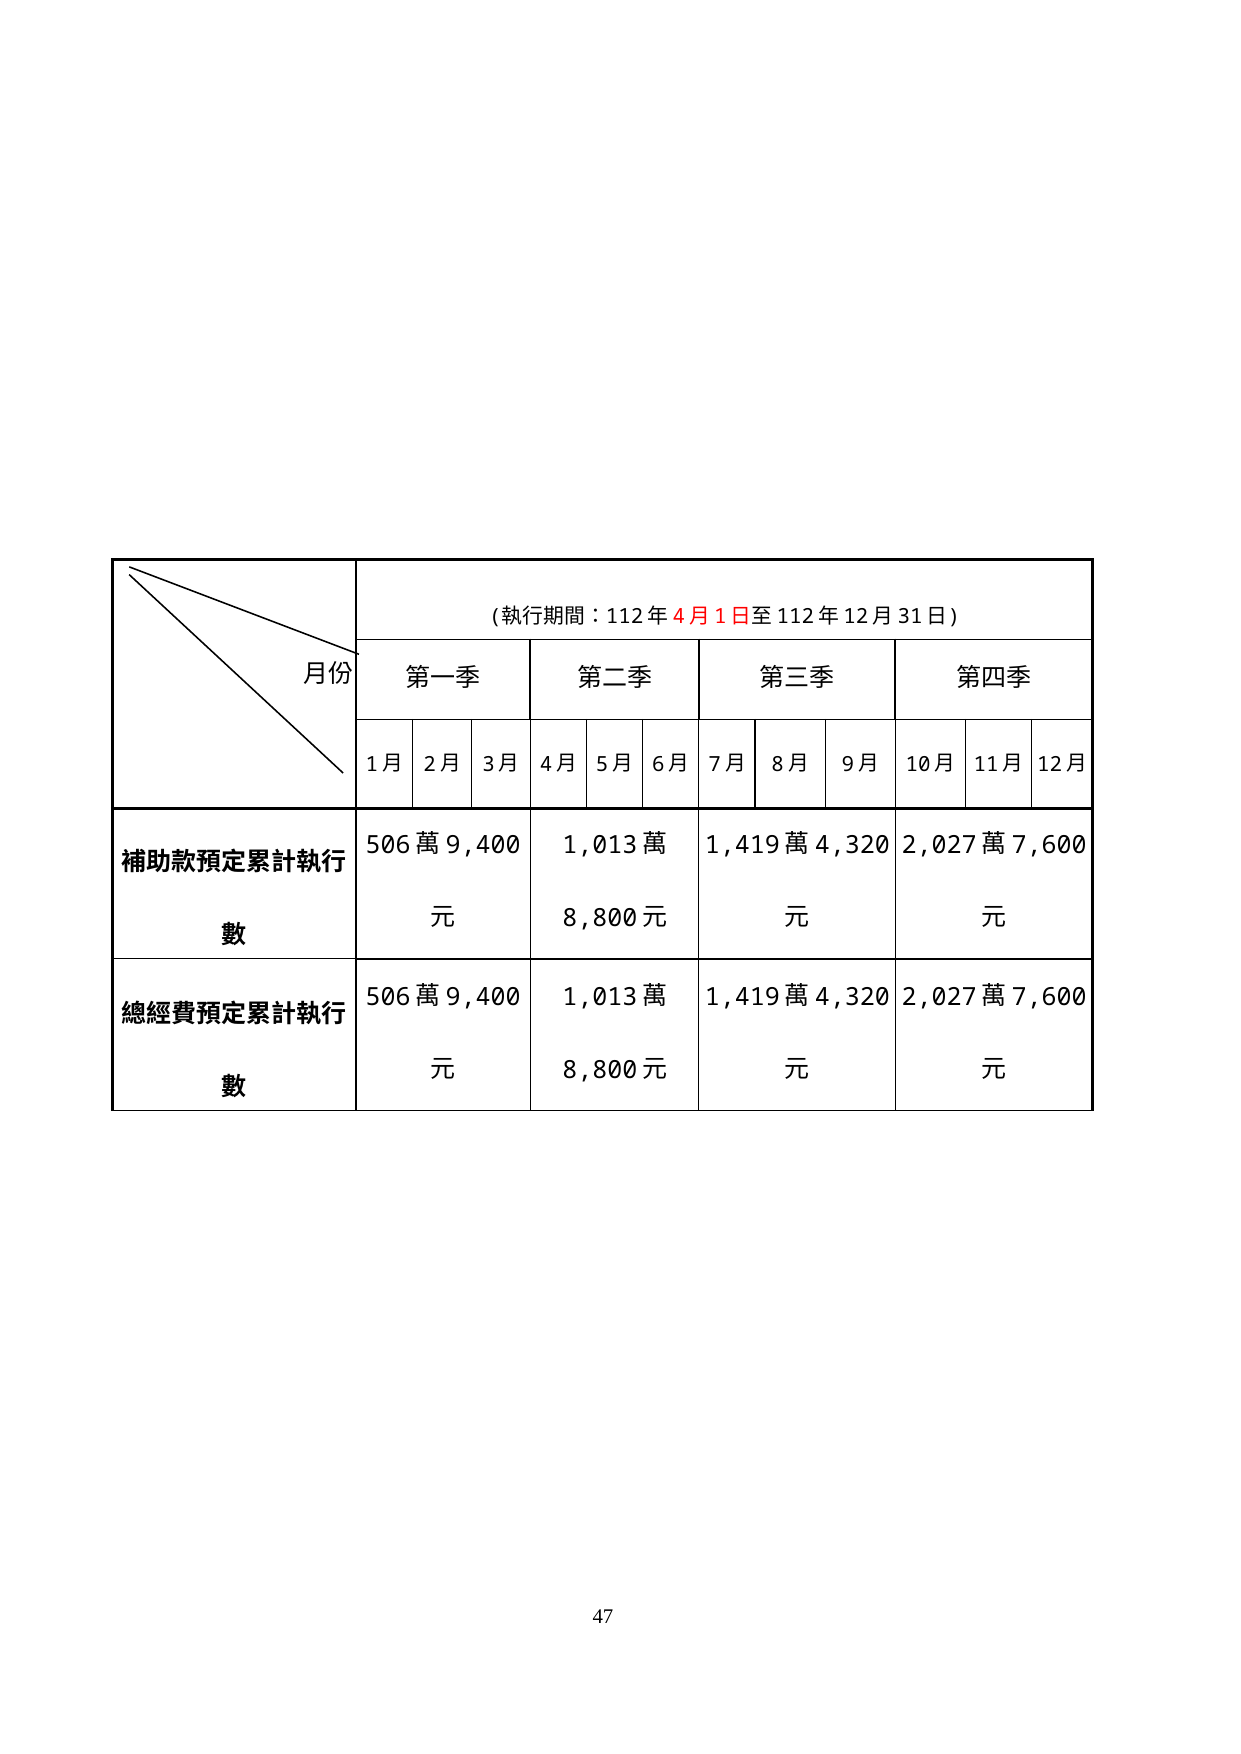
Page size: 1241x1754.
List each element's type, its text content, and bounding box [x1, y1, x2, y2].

table_cell 11月 [966, 720, 1031, 807]
table_cell 2,027萬7,600元 [896, 960, 1091, 1110]
table_cell 第四季 [896, 640, 1091, 719]
table_cell 10月 [896, 720, 965, 807]
table_cell 1,419萬4,320元 [699, 960, 895, 1110]
table_cell 506萬9,400元 [357, 960, 530, 1110]
table_cell 1,013萬8,800元 [531, 960, 698, 1110]
table_cell 6月 [643, 720, 698, 807]
table_cell 3月 [472, 720, 530, 807]
table_cell 第三季 [700, 640, 894, 719]
table_cell 2,027萬7,600元 [896, 810, 1091, 958]
table_cell 總經費預定累計執行數 [114, 959, 355, 1110]
table_cell 第一季 [357, 640, 529, 719]
table_cell 7月 [699, 720, 754, 807]
table_cell 2月 [413, 720, 471, 807]
table_cell 9月 [826, 720, 895, 807]
table_header 月份 進度 工作 項目 [114, 561, 355, 807]
table_cell 12月 [1032, 720, 1091, 807]
table_cell 補助款預定累計執行數 [114, 810, 355, 958]
table_cell 第二季 [531, 640, 698, 719]
table_header (執行期間：112年4月1日至112年12月31日) [357, 561, 1091, 638]
table_cell 1,013萬8,800元 [531, 810, 698, 958]
table_cell 4月 [531, 720, 586, 807]
table_cell 5月 [587, 720, 642, 807]
table_cell 1,419萬4,320元 [699, 810, 895, 958]
table_cell 8月 [756, 720, 825, 807]
table_cell 506萬9,400元 [357, 810, 530, 958]
table_cell 1月 [357, 720, 412, 807]
